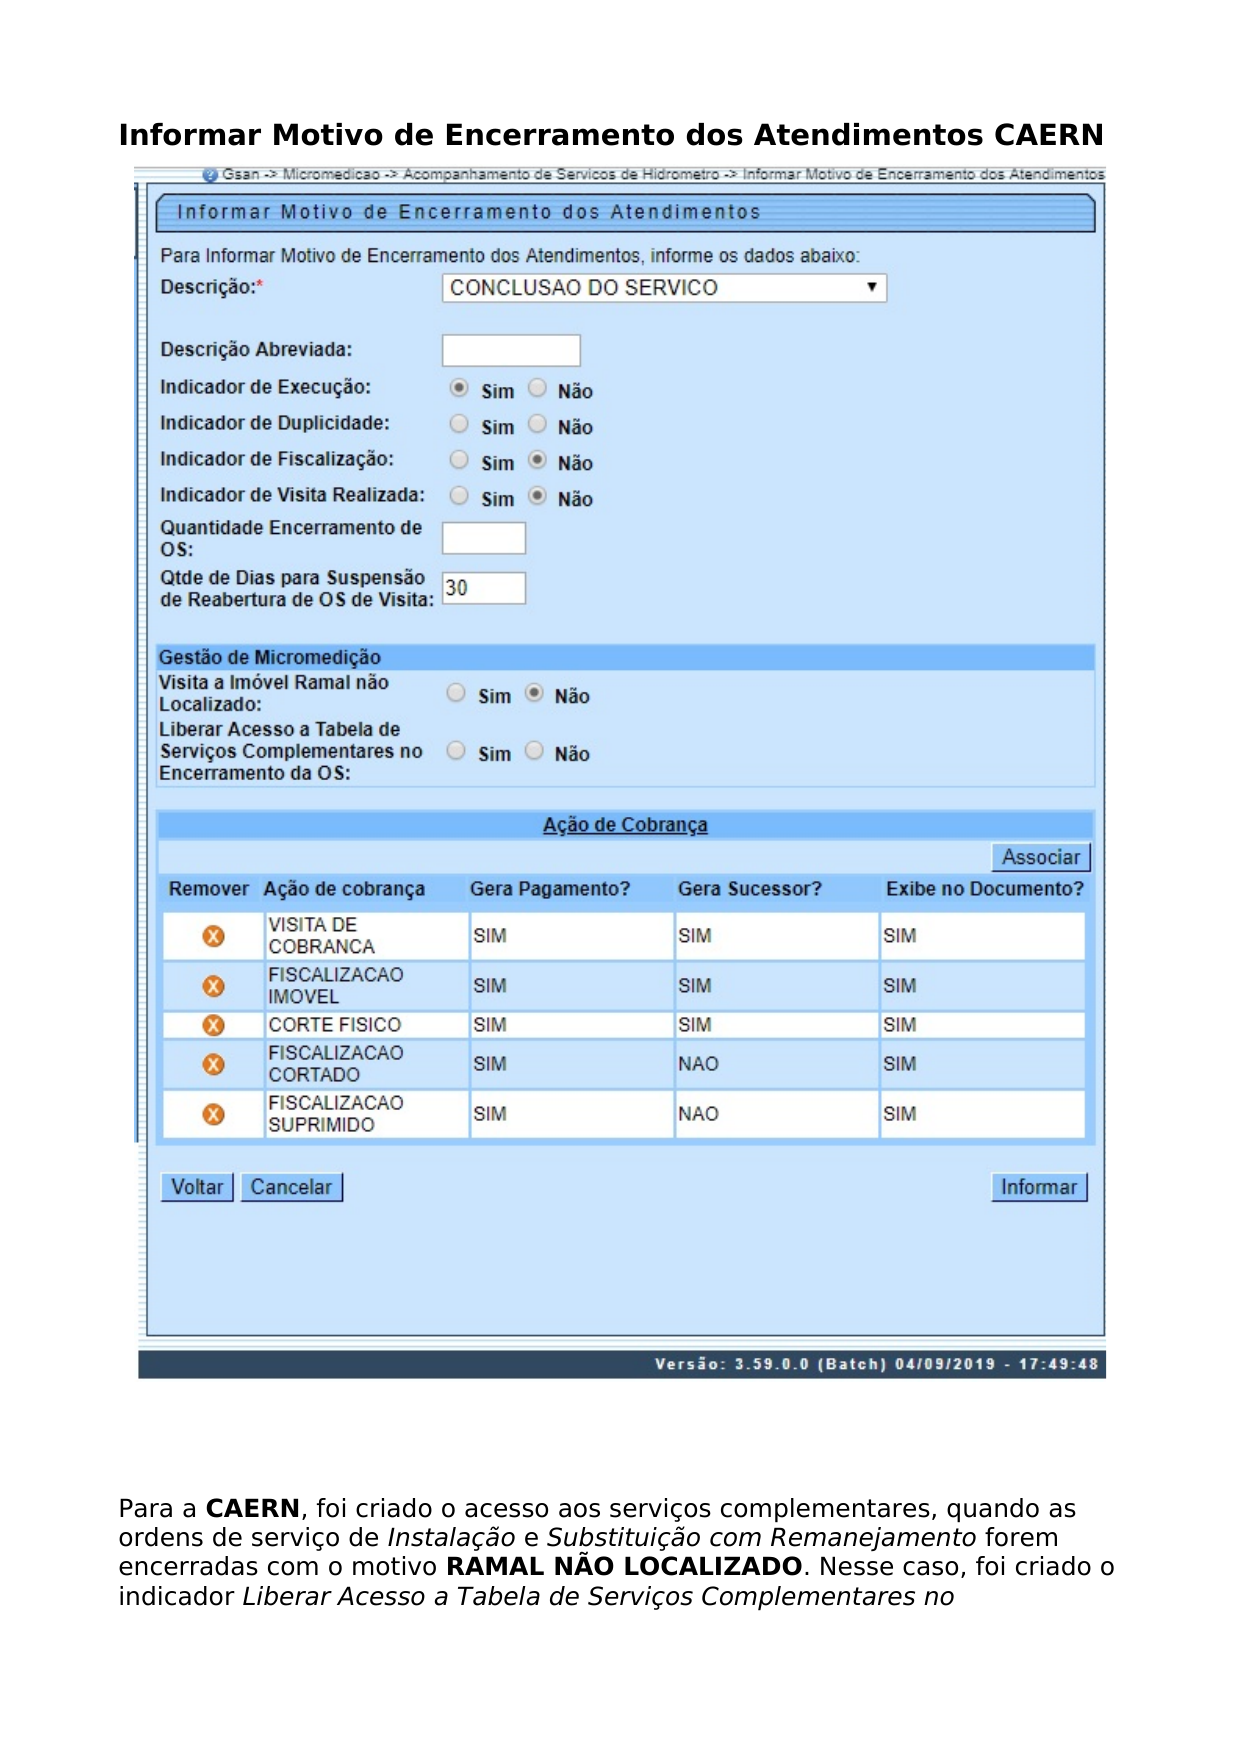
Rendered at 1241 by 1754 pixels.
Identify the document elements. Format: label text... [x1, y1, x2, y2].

picture [134, 164, 1107, 1382]
text Para a CAERN, foi criado o acesso aos serviços complementares, quando as ordens de serviço de Instalação e Substituição com Remanejamento forem encerradas com o motivo RAMAL NÃO LOCALIZADO. Nesse caso, foi criado o indicador Liberar Acesso a Tabela de Serviços Complementares no [118, 1494, 1122, 1611]
subtitle Informar Motivo de Encerramento dos Atendimentos CAERN [118, 118, 1122, 152]
